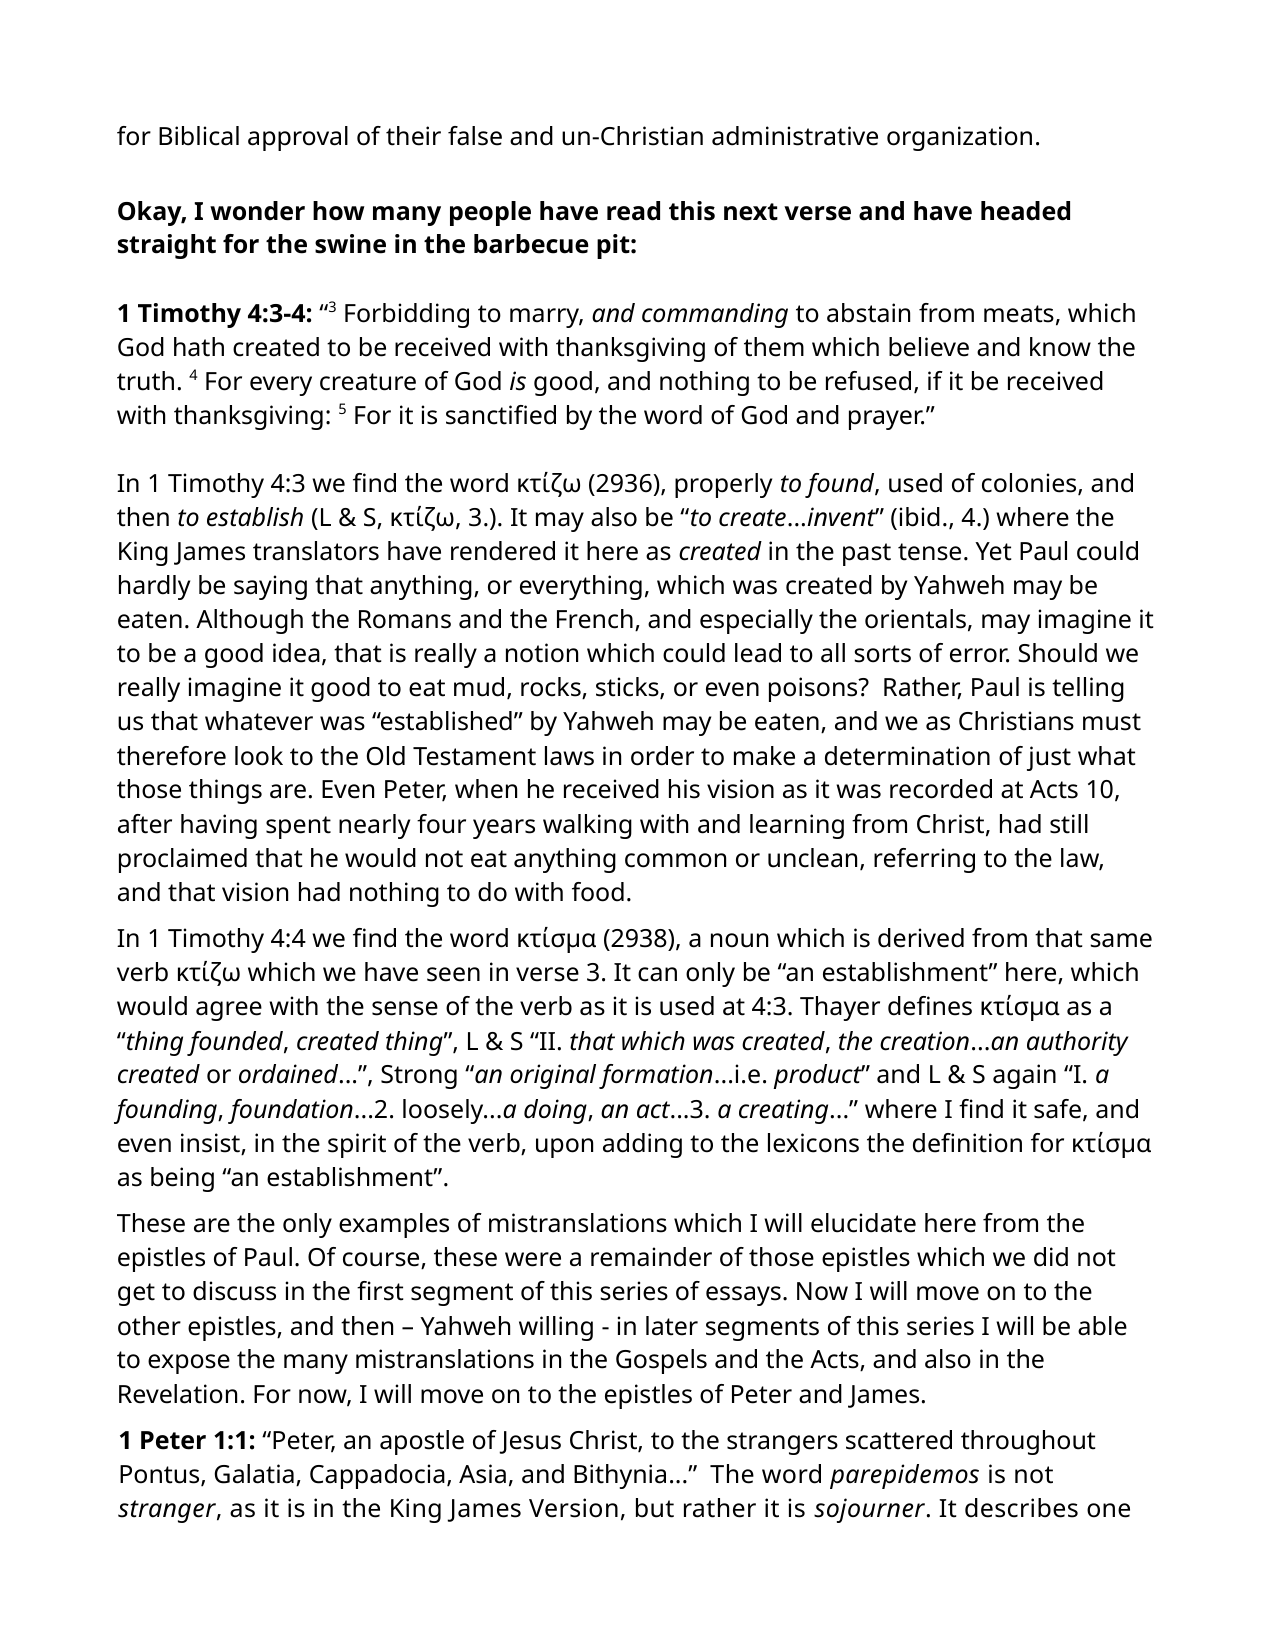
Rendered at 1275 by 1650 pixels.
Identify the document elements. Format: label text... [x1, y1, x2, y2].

text Okay, I wonder how many people have read this next verse and have headed straight for the swine in the barbecue pit: [117, 193, 1157, 261]
list In 1 Timothy 4:3 we find the word κτίζω (2936), properly to found, used of colonies, and then to establish (L & S, κτίζω, 3.). It may also be “to create...invent” (ibid., 4.) where the King James translators have rendered it here as created in the past tense. Yet Paul could hardly be saying that anything, or everything, which was created by Yahweh may be eaten. Although the Romans and the French, and especially the orientals, may imagine it to be a good idea, that is really a notion which could lead to all sorts of error. Should we really imagine it good to eat mud, rocks, sticks, or even poisons? Rather, Paul is telling us that whatever was “established” by Yahweh may be eaten, and we as Christians must therefore look to the Old Testament laws in order to make a determination of just what those things are. Even Peter, when he received his vision as it was recorded at Acts 10, after having spent nearly four years walking with and learning from Christ, had still proclaimed that he would not eat anything common or unclean, referring to the law, and that vision had nothing to do with food. [117, 466, 1157, 908]
text 1 Timothy 4:3-4: “3 Forbidding to marry, and commanding to abstain from meats, which God hath created to be received with thanksgiving of them which believe and know the truth. 4 For every creature of God is good, and nothing to be refused, if it be received with thanksgiving: 5 For it is sanctified by the word of God and prayer.” [117, 295, 1157, 432]
list In 1 Timothy 4:4 we find the word κτίσμα (2938), a noun which is derived from that same verb κτίζω which we have seen in verse 3. It can only be “an establishment” here, which would agree with the sense of the verb as it is used at 4:3. Thayer defines κτίσμα as a “thing founded, created thing”, L & S “II. that which was created, the creation...an authority created or ordained...”, Strong “an original formation...i.e. product” and L & S again “I. a founding, foundation...2. loosely...a doing, an act...3. a creating...” where I find it safe, and even insist, in the spirit of the verb, upon adding to the lexicons the definition for κτίσμα as being “an establishment”. [117, 921, 1157, 1193]
text for Biblical approval of their false and un-Christian administrative organization. [117, 118, 1157, 152]
text 1 Peter 1:1: “Peter, an apostle of Jesus Christ, to the strangers scattered throughout Pontus, Galatia, Cappadocia, Asia, and Bithynia...” The word parepidemos is not stranger, as it is in the King James Version, but rather it is sojourner. It describes one [118, 1423, 1157, 1525]
text These are the only examples of mistranslations which I will elucidate here from the epistles of Paul. Of course, these were a remainder of those epistles which we did not get to discuss in the first segment of this series of essays. Now I will move on to the other epistles, and then – Yahweh willing - in later segments of this series I will be able to expose the many mistranslations in the Gospels and the Acts, and also in the Revelation. For now, I will move on to the epistles of Peter and James. [117, 1206, 1157, 1410]
